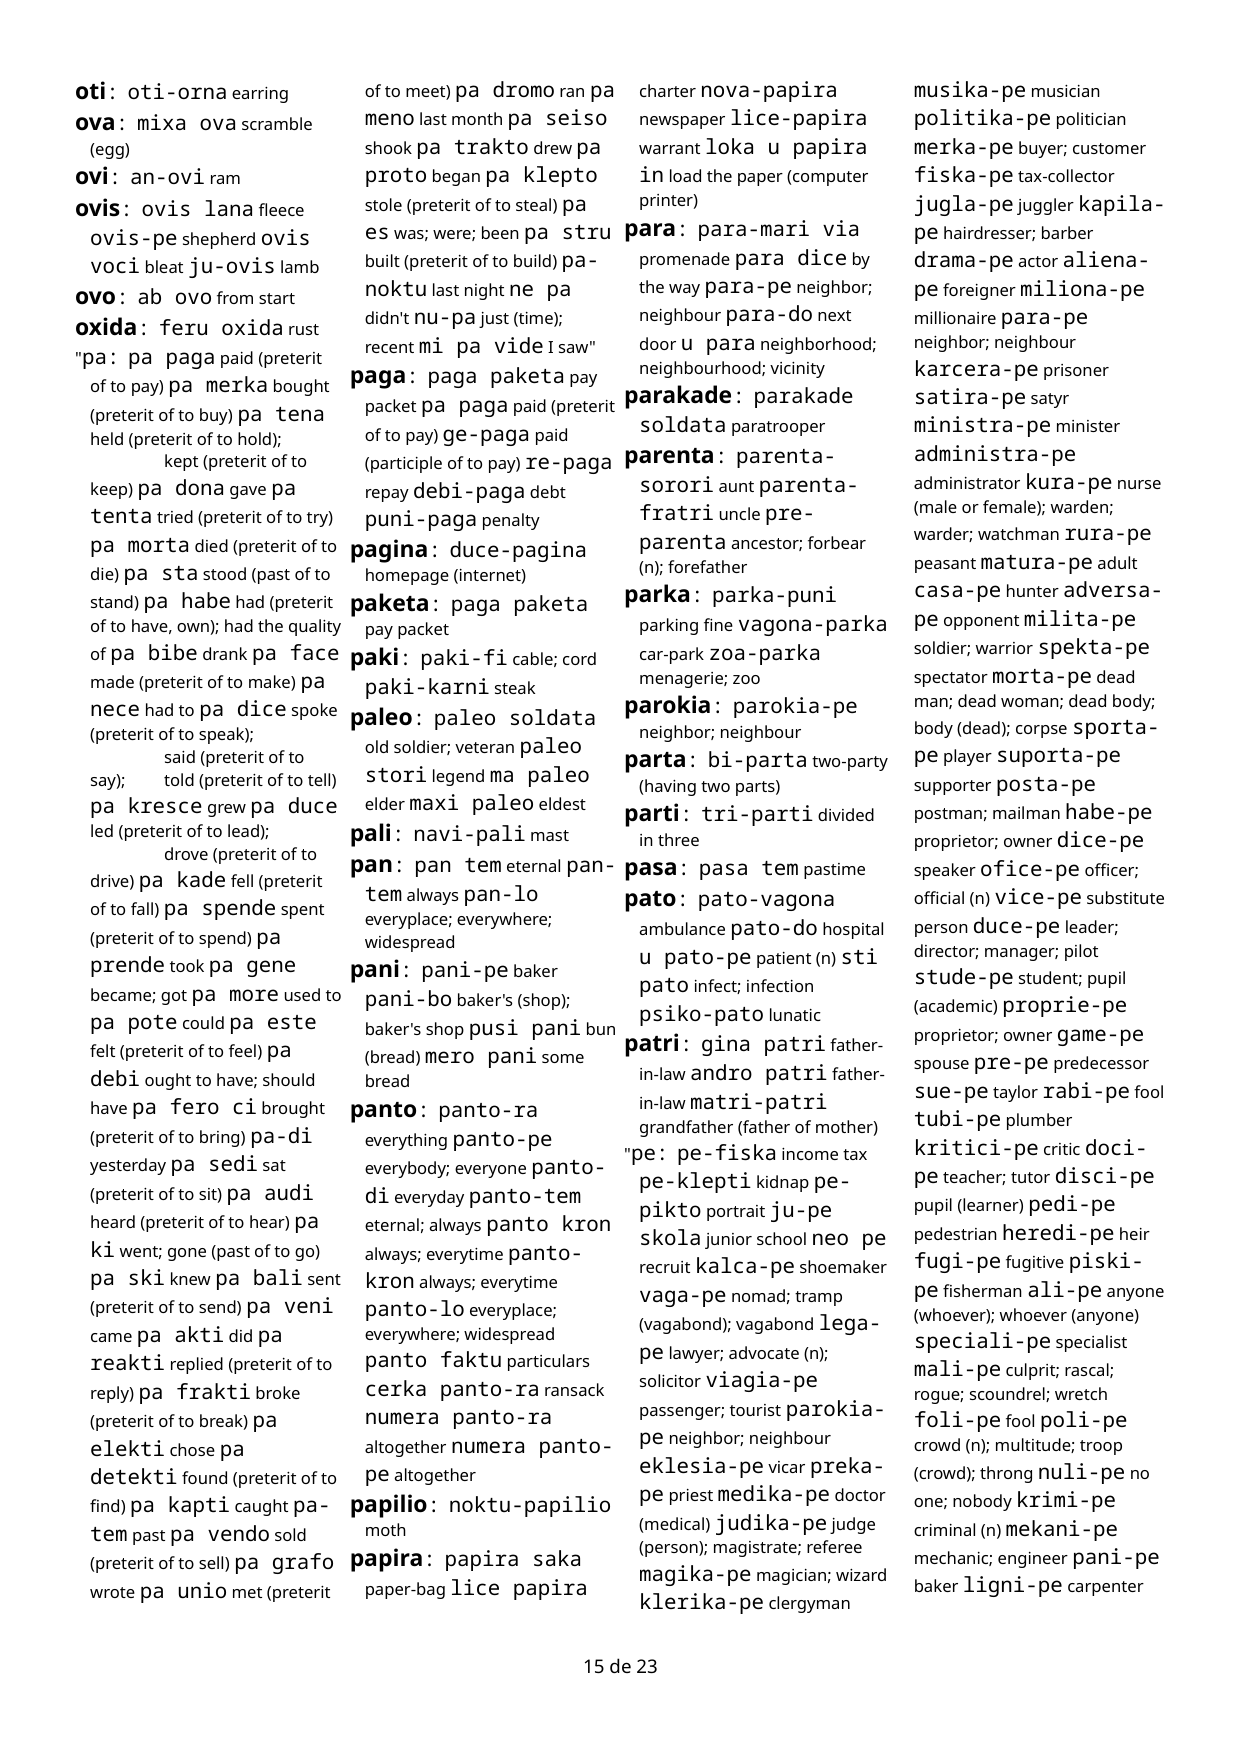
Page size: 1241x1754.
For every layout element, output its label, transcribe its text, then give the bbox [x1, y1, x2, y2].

text parenta: parenta-sorori aunt parenta-fratri uncle pre-parenta ancestor; forbear (n); forefather [624, 439, 891, 578]
text papira: papira saka paper-bag lice papira [349, 1542, 616, 1601]
text paleo: paleo soldata old soldier; veteran paleo stori legend ma paleo elder maxi paleo eldest [349, 700, 616, 817]
text panto: panto-ra everything panto-pe everybody; everyone panto-di everyday panto-tem eternal; always panto kron always; everytime panto-kron always; everytime panto-lo everyplace; everywhere; widespread panto faktu particulars cerka panto-ra ransack numera panto-ra altogether numera panto-pe altogether [349, 1093, 616, 1488]
text parti: tri-parti divided in three [624, 797, 891, 851]
text "pe: pe-fiska income tax pe-klepti kidnap pe-pikto portrait ju-pe skola junior school neo pe recruit kalca-pe shoemaker vaga-pe nomad; tramp (vagabond); vagabond lega-pe lawyer; advocate (n); solicitor viagia-pe passenger; tourist parokia-pe neighbor; neighbour eklesia-pe vicar preka-pe priest medika-pe doctor (medical) judika-pe judge (person); magistrate; referee magika-pe magician; wizard klerika-pe clergyman musika-pe musician politika-pe politician merka-pe buyer; customer fiska-pe tax-collector jugla-pe juggler kapila-pe hairdresser; barber drama-pe actor aliena-pe foreigner miliona-pe millionaire para-pe neighbor; neighbour karcera-pe prisoner satira-pe satyr ministra-pe minister administra-pe administrator kura-pe nurse (male or female); warden; warder; watchman rura-pe peasant matura-pe adult casa-pe hunter adversa-pe opponent milita-pe soldier; warrior spekta-pe spectator morta-pe dead man; dead woman; dead body; body (dead); corpse sporta-pe player suporta-pe supporter posta-pe postman; mailman habe-pe proprietor; owner dice-pe speaker ofice-pe officer; official (n) vice-pe substitute person duce-pe leader; director; manager; pilot stude-pe student; pupil (academic) proprie-pe proprietor; owner game-pe spouse pre-pe predecessor sue-pe taylor rabi-pe fool tubi-pe plumber kritici-pe critic doci-pe teacher; tutor disci-pe pupil (learner) pedi-pe pedestrian heredi-pe heir fugi-pe fugitive piski-pe fisherman ali-pe anyone (whoever); whoever (anyone) speciali-pe specialist mali-pe culprit; rascal; rogue; scoundrel; wretch foli-pe fool poli-pe crowd (n); multitude; troop (crowd); throng nuli-pe no one; nobody krimi-pe criminal (n) mekani-pe mechanic; engineer pani-pe baker ligni-pe carpenter karni-pe butcher mari-pe sailor kontrari-pe opponent agri-pe farmer; agricultural labourer kinesi-pe traffic warden komposi-pe composer pusi-pe dwarf nati-pe native krati-pe minister iti-pe pilgrim sankti-pe saint (n) anti-pe enemy; foe; opponent manti-pe soothsayer lenti-pe optician repti-pe sneak arti-pe artist; expert (n) horti-pe gardner testi-pe witness (n) vesti-pe tailor uti-pe user; end user divi-pe better (n, betting person) servi-pe steward; waiter alexi-pe sentry auxi-pe ally (person) in-pe inhabitant fobo-pe coward vendo-pe dealer; merchant; salesman; salesperson; saleswoman; seller; trader teo-pe pious grafo-pe author; writer ergo-pe worker odio-pe pest (nasty person); nasty fellow hagio-pe saint (n) kako-pe devil; villain farmako-pe pharmacist; chemist (pharmacist); druggist (pharmacist) eko-pe tenant sko-pe scholar; instructor; teacher amo-pe amateur xeno-pe foreigner tekno-pe engineer; expert (n) uno-pe somebody; anybody (somebody); anyone (someone); someone qo-pe what person?; which?; who?; whom? fero-pe carrier; porter mero-pe member lepro-pe leper petro-pe mason buro-pe clerk; office worker stato-pe statesman monito-pe monitor (person) lekto-pe reader panto-pe everybody; everyone proto-pe pioneer klepto-pe bandit; burglar; thief aristo-pe aristocrat; nobleman kristo-pe Christian ignavo-pe coward ovis-pe shepherd visit-pe visitor individu-pe individual (n) volu-pe volunteer manu-pe administrator; manager feru-pe smith qo-pe bibli whose book? anti-lega-pe criminal (n) apo trika-pe barber kura-zoa-pe gamekeeper plu kanta-pe choir ge-suporta-pe dependent landa habe-pe squire lega-face-pe legislator no-spende-pe miser pedi-ve-pe cobbler plu audi-pe audience lega-konsili-pe legal adviser pove agri-pe peasant supra-visi-pe superintendent plu krati-pe cabinet (ministers) rabi multi-pe mob u multi-pe multitude pro anti-pe traitor cefa servi-pe butler iso-tem-pe identical (person) sito-bo-pe grocer religio vendo-pe missionary merka-vendo-pe merchant plu ergo-pe staff (workers) nul-ergo-pe unemployed person u pato-pe patient (n) plu lekto-pe readers; readership numera panto-pe altogether pro ju-pe juvenile doro a pove-pe alms" [898, 75, 1166, 1599]
text paki: paki-fi cable; cord paki-karni steak [349, 641, 616, 700]
text pan: pan tem eternal pan-tem always pan-lo everyplace; everywhere; widespread [349, 848, 616, 953]
text paga: paga paketa pay packet pa paga paid (preterit of to pay) ge-paga paid (participle of to pay) re-paga repay debi-paga debt puni-paga penalty [349, 359, 616, 533]
text "pe: pe-fiska income tax pe-klepti kidnap pe-pikto portrait ju-pe skola junior school neo pe recruit kalca-pe shoemaker vaga-pe nomad; tramp (vagabond); vagabond lega-pe lawyer; advocate (n); solicitor viagia-pe passenger; tourist parokia-pe neighbor; neighbour eklesia-pe vicar preka-pe priest medika-pe doctor (medical) judika-pe judge (person); magistrate; referee magika-pe magician; wizard klerika-pe clergyman musika-pe musician politika-pe politician merka-pe buyer; customer fiska-pe tax-collector jugla-pe juggler kapila-pe hairdresser; barber drama-pe actor aliena-pe foreigner miliona-pe millionaire para-pe neighbor; neighbour karcera-pe prisoner satira-pe satyr ministra-pe minister administra-pe administrator kura-pe nurse (male or female); warden; warder; watchman rura-pe peasant matura-pe adult casa-pe hunter adversa-pe opponent milita-pe soldier; warrior spekta-pe spectator morta-pe dead man; dead woman; dead body; body (dead); corpse sporta-pe player suporta-pe supporter posta-pe postman; mailman habe-pe proprietor; owner dice-pe speaker ofice-pe officer; official (n) vice-pe substitute person duce-pe leader; director; manager; pilot stude-pe student; pupil (academic) proprie-pe proprietor; owner game-pe spouse pre-pe predecessor sue-pe taylor rabi-pe fool tubi-pe plumber kritici-pe critic doci-pe teacher; tutor disci-pe pupil (learner) pedi-pe pedestrian heredi-pe heir fugi-pe fugitive piski-pe fisherman ali-pe anyone (whoever); whoever (anyone) speciali-pe specialist mali-pe culprit; rascal; rogue; scoundrel; wretch foli-pe fool poli-pe crowd (n); multitude; troop (crowd); throng nuli-pe no one; nobody krimi-pe criminal (n) mekani-pe mechanic; engineer pani-pe baker ligni-pe carpenter karni-pe butcher mari-pe sailor kontrari-pe opponent agri-pe farmer; agricultural labourer kinesi-pe traffic warden komposi-pe composer pusi-pe dwarf nati-pe native krati-pe minister iti-pe pilgrim sankti-pe saint (n) anti-pe enemy; foe; opponent manti-pe soothsayer lenti-pe optician repti-pe sneak arti-pe artist; expert (n) horti-pe gardner testi-pe witness (n) vesti-pe tailor uti-pe user; end user divi-pe better (n, betting person) servi-pe steward; waiter alexi-pe sentry auxi-pe ally (person) in-pe inhabitant fobo-pe coward vendo-pe dealer; merchant; salesman; salesperson; saleswoman; seller; trader teo-pe pious grafo-pe author; writer ergo-pe worker odio-pe pest (nasty person); nasty fellow hagio-pe saint (n) kako-pe devil; villain farmako-pe pharmacist; chemist (pharmacist); druggist (pharmacist) eko-pe tenant sko-pe scholar; instructor; teacher amo-pe amateur xeno-pe foreigner tekno-pe engineer; expert (n) uno-pe somebody; anybody (somebody); anyone (someone); someone qo-pe what person?; which?; who?; whom? fero-pe carrier; porter mero-pe member lepro-pe leper petro-pe mason buro-pe clerk; office worker stato-pe statesman monito-pe monitor (person) lekto-pe reader panto-pe everybody; everyone proto-pe pioneer klepto-pe bandit; burglar; thief aristo-pe aristocrat; nobleman kristo-pe Christian ignavo-pe coward ovis-pe shepherd visit-pe visitor individu-pe individual (n) volu-pe volunteer manu-pe administrator; manager feru-pe smith qo-pe bibli whose book? anti-lega-pe criminal (n) apo trika-pe barber kura-zoa-pe gamekeeper plu kanta-pe choir ge-suporta-pe dependent landa habe-pe squire lega-face-pe legislator no-spende-pe miser pedi-ve-pe cobbler plu audi-pe audience lega-konsili-pe legal adviser pove agri-pe peasant supra-visi-pe superintendent plu krati-pe cabinet (ministers) rabi multi-pe mob u multi-pe multitude pro anti-pe traitor cefa servi-pe butler iso-tem-pe identical (person) sito-bo-pe grocer religio vendo-pe missionary merka-vendo-pe merchant plu ergo-pe staff (workers) nul-ergo-pe unemployed person u pato-pe patient (n) plu lekto-pe readers; readership numera panto-pe altogether pro ju-pe juvenile doro a pove-pe alms" [624, 1138, 891, 1616]
text parka: parka-puni parking fine vagona-parka car-park zoa-parka menagerie; zoo [624, 578, 891, 689]
text ovo: ab ovo from start [75, 279, 342, 311]
text pali: navi-pali mast [349, 817, 616, 848]
text "pa: pa paga paid (preterit of to pay) pa merka bought (preterit of to buy) pa tena held (preterit of to hold); kept (preterit of to keep) pa dona gave pa tenta tried (preterit of to try) pa morta died (preterit of to die) pa sta stood (past of to stand) pa habe had (preterit of to have, own); had the quality of pa bibe drank pa face made (preterit of to make) pa nece had to pa dice spoke (preterit of to speak); said (preterit of to say); told (preterit of to tell) pa kresce grew pa duce led (preterit of to lead); drove (preterit of to drive) pa kade fell (preterit of to fall) pa spende spent (preterit of to spend) pa prende took pa gene became; got pa more used to pa pote could pa este felt (preterit of to feel) pa debi ought to have; should have pa fero ci brought (preterit of to bring) pa-di yesterday pa sedi sat (preterit of to sit) pa audi heard (preterit of to hear) pa ki went; gone (past of to go) pa ski knew pa bali sent (preterit of to send) pa veni came pa akti did pa reakti replied (preterit of to reply) pa frakti broke (preterit of to break) pa elekti chose pa detekti found (preterit of to find) pa kapti caught pa-tem past pa vendo sold (preterit of to sell) pa grafo wrote pa unio met (preterit [75, 342, 342, 1604]
text pasa: pasa tem pastime [624, 851, 891, 882]
text ovis: ovis lana fleece ovis-pe shepherd ovis voci bleat ju-ovis lamb [75, 191, 342, 279]
text oti: oti-orna earring [75, 75, 342, 106]
text patri: gina patri father-in-law andro patri father-in-law matri-patri grandfather (father of mother) [624, 1027, 891, 1138]
text ova: mixa ova scramble (egg) [75, 106, 342, 160]
text parokia: parokia-pe neighbor; neighbour [624, 689, 891, 743]
text pato: pato-vagona ambulance pato-do hospital u pato-pe patient (n) sti pato infect; infection psiko-pato lunatic [624, 882, 891, 1027]
text para: para-mari via promenade para dice by the way para-pe neighbor; neighbour para-do next door u para neighborhood; neighbourhood; vicinity [624, 211, 891, 379]
text charter nova-papira newspaper lice-papira warrant loka u papira in load the paper (computer printer) [624, 75, 891, 211]
text paketa: paga paketa pay packet [349, 587, 616, 641]
text parta: bi-parta two-party (having two parts) [624, 743, 891, 797]
text oxida: feru oxida rust [75, 311, 342, 342]
text pani: pani-pe baker pani-bo baker's (shop); baker's shop pusi pani bun (bread) mero pani some bread [349, 953, 616, 1093]
text of to meet) pa dromo ran pa meno last month pa seiso shook pa trakto drew pa proto began pa klepto stole (preterit of to steal) pa es was; were; been pa stru built (preterit of to build) pa-noktu last night ne pa didn't nu-pa just (time); recent mi pa vide I saw" [349, 75, 616, 359]
text papilio: noktu-papilio moth [349, 1488, 616, 1542]
text parakade: parakade soldata paratrooper [624, 379, 891, 439]
text ovi: an-ovi ram [75, 160, 342, 191]
text pagina: duce-pagina homepage (internet) [349, 533, 616, 587]
